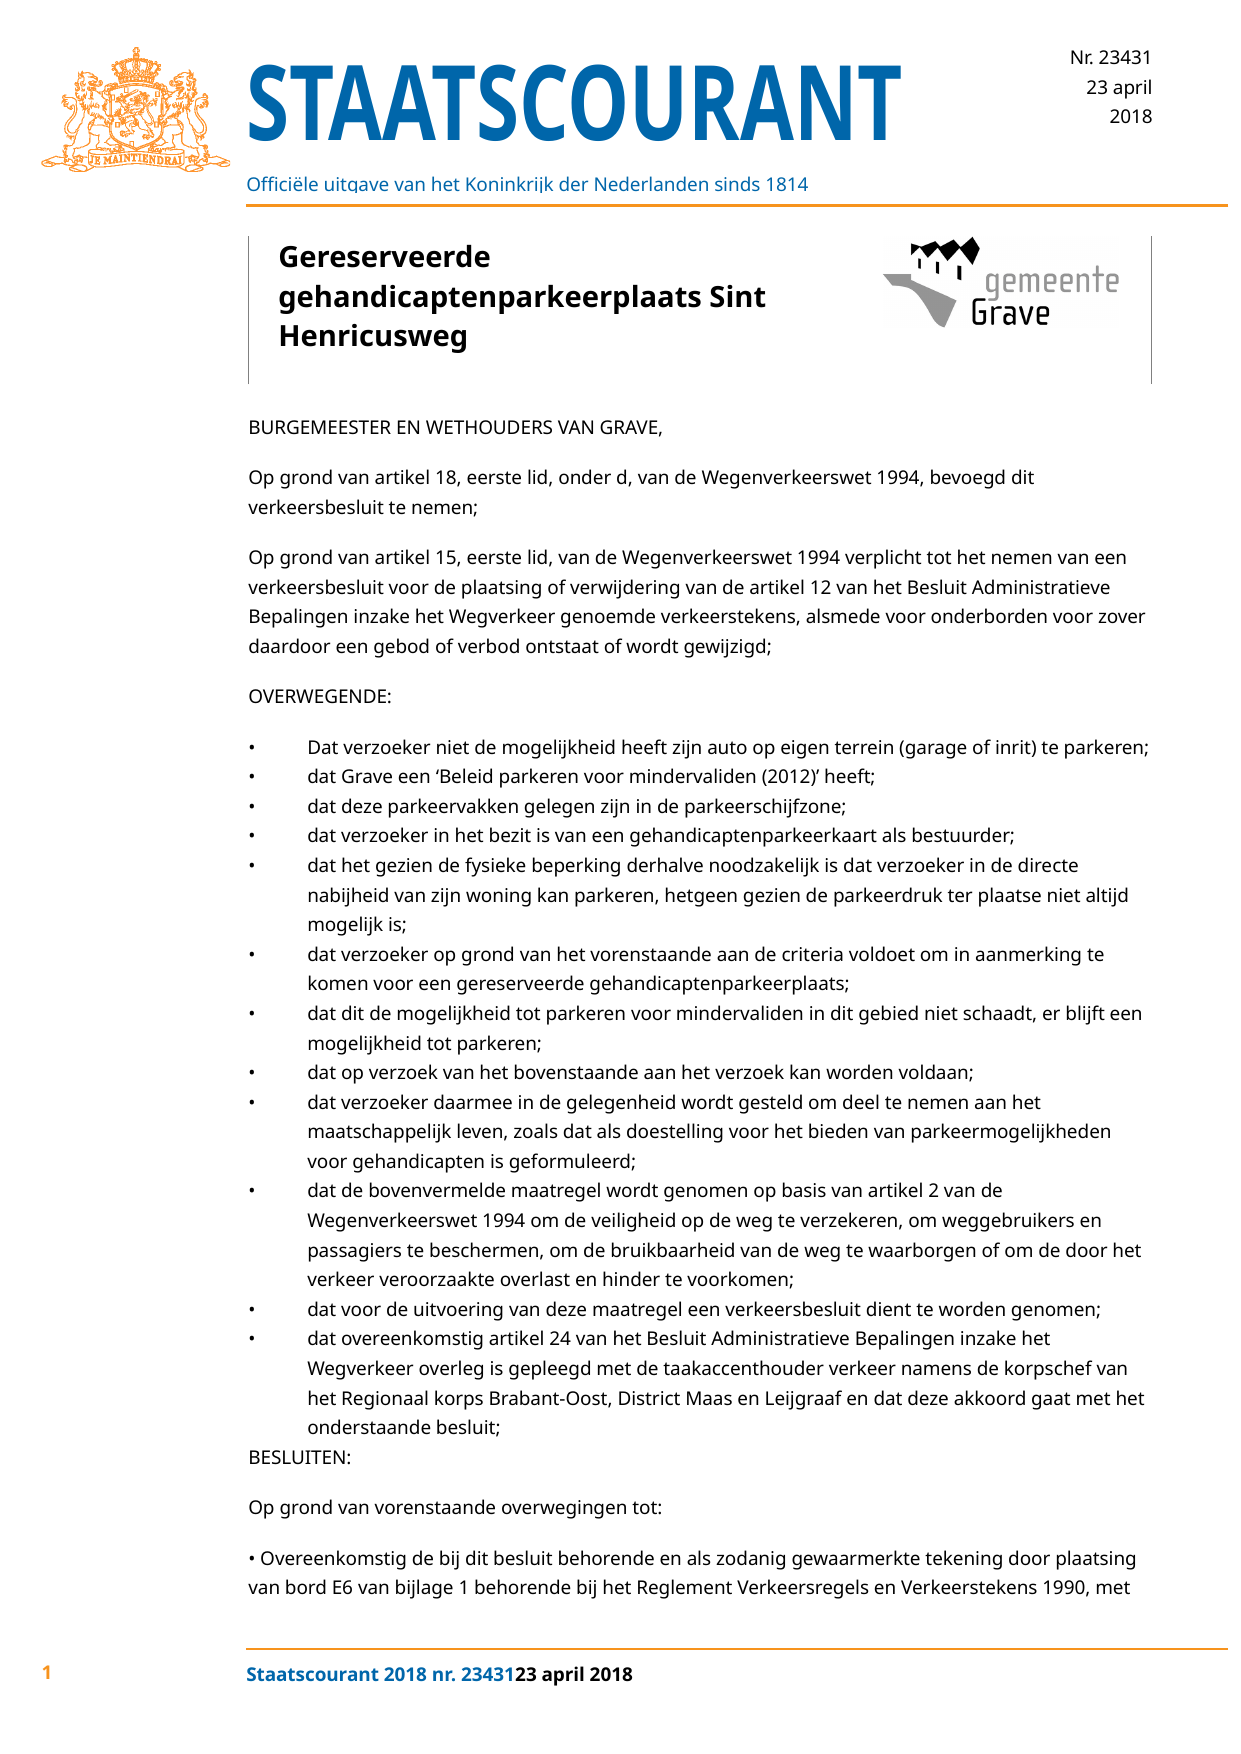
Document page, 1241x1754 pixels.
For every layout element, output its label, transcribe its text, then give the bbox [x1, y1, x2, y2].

table_header [850, 236, 1151, 384]
picture [41, 47, 231, 172]
list dat overeenkomstig artikel 24 van het Besluit Administratieve Bepalingen inzake het Wegverkeer overleg is gepleegd met de taakaccenthouder verkeer namens de korpschef van het Regionaal korps Brabant-Oost, District Maas en Leijgraaf en dat deze akkoord gaat met het onderstaande besluit; [248, 1326, 1152, 1440]
list dat Grave een ‘Beleid parkeren voor mindervaliden (2012)’ heeft; [248, 763, 1152, 789]
text BESLUITEN: [248, 1444, 1152, 1470]
text BURGEMEESTER EN WETHOUDERS VAN GRAVE, [248, 414, 1152, 440]
list dat op verzoek van het bovenstaande aan het verzoek kan worden voldaan; [248, 1059, 1152, 1085]
text • Overeenkomstig de bij dit besluit behorende en als zodanig gewaarmerkte tekening door plaatsing van bord E6 van bijlage 1 behorende bij het Reglement Verkeersregels en Verkeerstekens 1990, met [248, 1545, 1152, 1600]
list dat verzoeker op grond van het vorenstaande aan de criteria voldoet om in aanmerking te komen voor een gereserveerde gehandicaptenparkeerplaats; [248, 941, 1152, 996]
text Op grond van artikel 18, eerste lid, onder d, van de Wegenverkeerswet 1994, bevoegd dit verkeersbesluit te nemen; [248, 464, 1152, 520]
list dat de bovenvermelde maatregel wordt genomen op basis van artikel 2 van de Wegenverkeerswet 1994 om de veiligheid op de weg te verzekeren, om weggebruikers en passagiers te beschermen, om de bruikbaarheid van de weg te waarborgen of om de door het verkeer veroorzaakte overlast en hinder te voorkomen; [248, 1178, 1152, 1292]
text OVERWEGENDE: [248, 683, 1152, 709]
picture [882, 236, 1119, 328]
text Op grond van vorenstaande overwegingen tot: [248, 1494, 1152, 1520]
text Op grond van artikel 15, eerste lid, van de Wegenverkeerswet 1994 verplicht tot het nemen van een verkeersbesluit voor de plaatsing of verwijdering van de artikel 12 van het Besluit Administratieve Bepalingen inzake het Wegverkeer genoemde verkeerstekens, alsmede voor onderborden voor zover daardoor een gebod of verbod ontstaat of wordt gewijzigd; [248, 544, 1152, 659]
list dat verzoeker daarmee in de gelegenheid wordt gesteld om deel te nemen aan het maatschappelijk leven, zoals dat als doestelling voor het bieden van parkeermogelijkheden voor gehandicapten is geformuleerd; [248, 1089, 1152, 1174]
list dat dit de mogelijkheid tot parkeren voor mindervaliden in dit gebied niet schaadt, er blijft een mogelijkheid tot parkeren; [248, 1000, 1152, 1056]
list dat verzoeker in het bezit is van een gehandicaptenparkeerkaart als bestuurder; [248, 823, 1152, 848]
list dat voor de uitvoering van deze maatregel een verkeersbesluit dient te worden genomen; [248, 1296, 1152, 1322]
list Dat verzoeker niet de mogelijkheid heeft zijn auto op eigen terrein (garage of inrit) te parkeren; [248, 734, 1152, 760]
list dat deze parkeervakken gelegen zijn in de parkeerschijfzone; [248, 793, 1152, 819]
list dat het gezien de fysieke beperking derhalve noodzakelijk is dat verzoeker in de directe nabijheid van zijn woning kan parkeren, hetgeen gezien de parkeerdruk ter plaatse niet altijd mogelijk is; [248, 852, 1152, 937]
table_header Gereserveerde gehandicaptenparkeerplaats Sint Henricusweg [249, 236, 850, 384]
